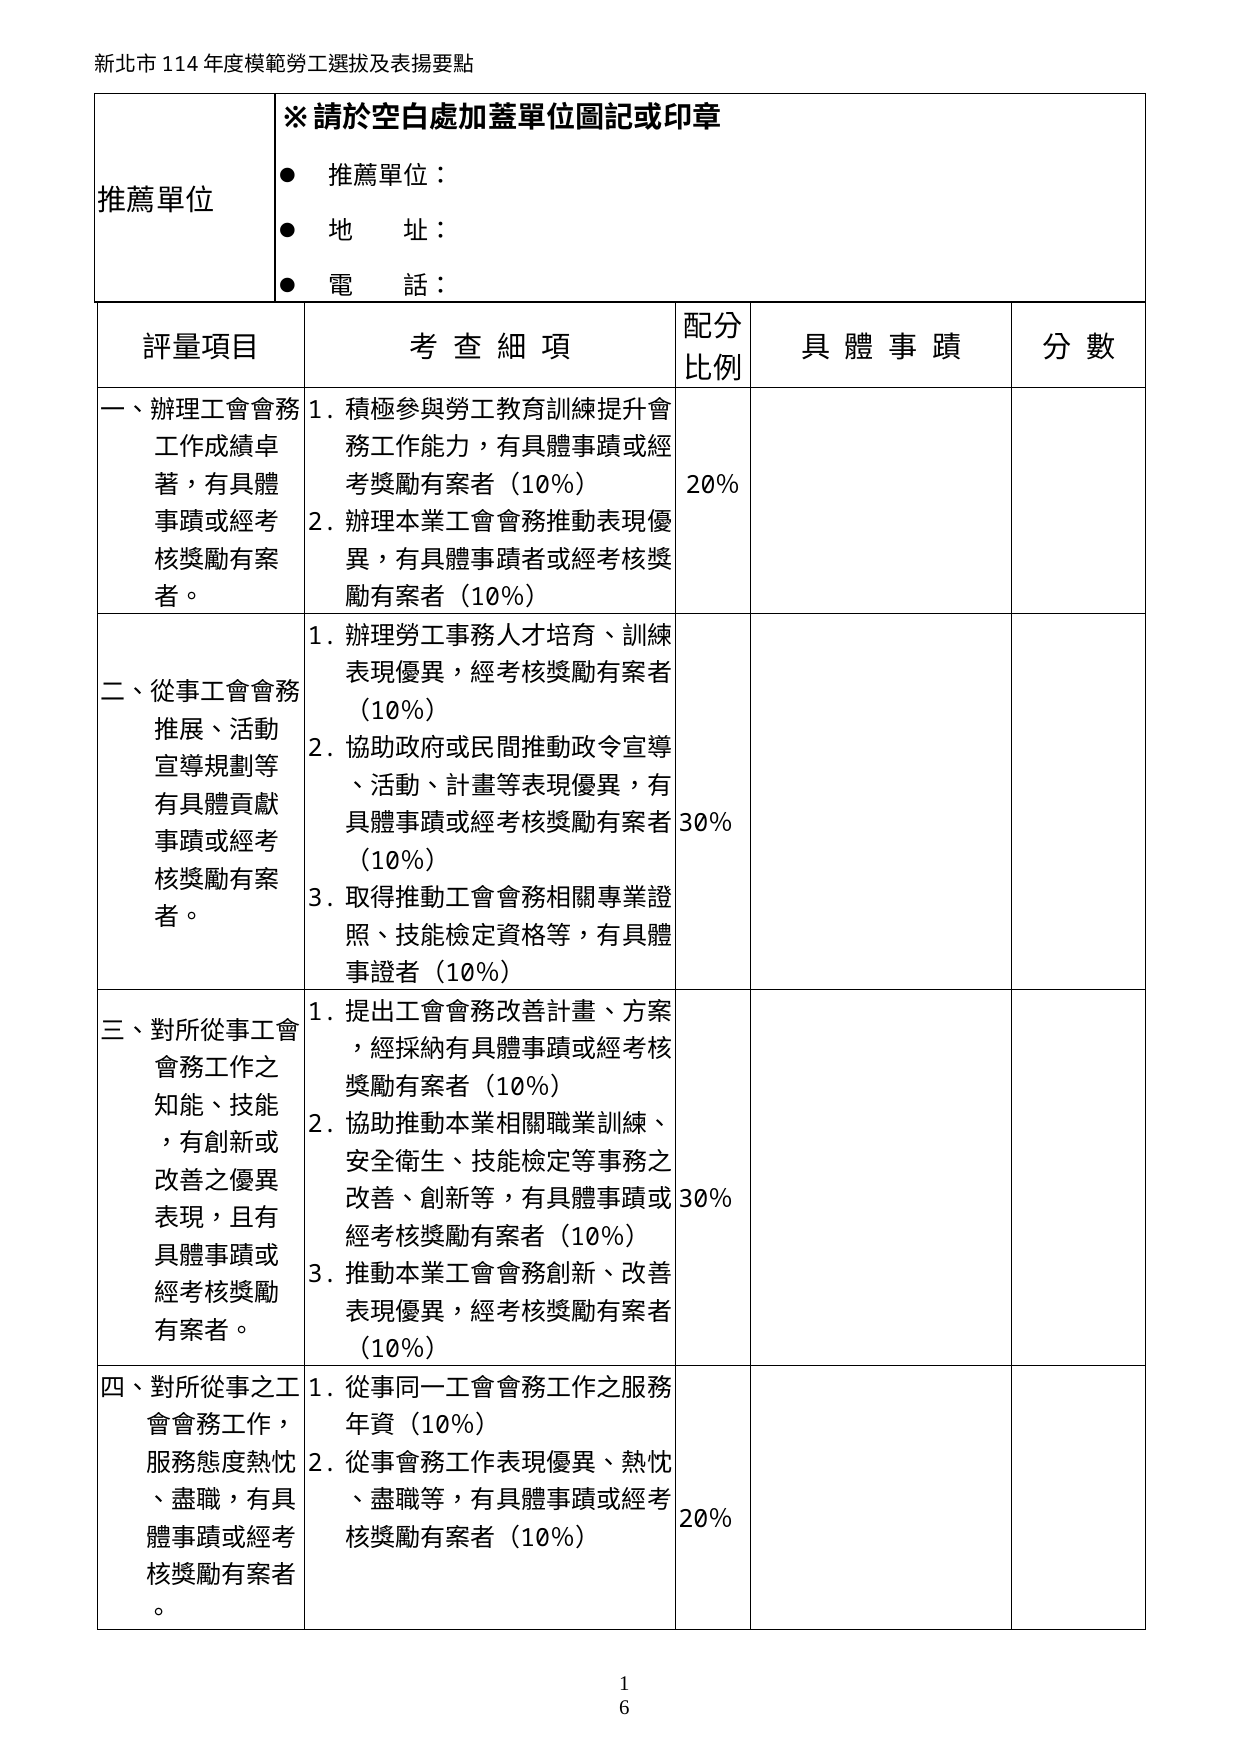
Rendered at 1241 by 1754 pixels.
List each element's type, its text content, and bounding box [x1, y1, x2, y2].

table_cell 辦理勞工事務人才培育、訓練表現優異，經考核獎勵有案者（10％） 協助政府或民間推動政令宣導、活動、計畫等表現優異，有具體事蹟或經考核獎勵有案者（10％） 取得推動工會會務相關專業證照、技能檢定資格等，有具體事證者（10％） [305, 614, 675, 989]
table_cell 積極參與勞工教育訓練提升會務工作能力，有具體事蹟或經考獎勵有案者（10％） 辦理本業工會會務推動表現優異，有具體事蹟者或經考核獎勵有案者（10％） [305, 388, 675, 613]
table_cell 考 查 細 項 [305, 303, 675, 387]
table_cell 20％ [676, 1366, 750, 1629]
table_cell [751, 990, 1011, 1365]
table_cell 二、從事工會會務推展、活動宣導規劃等有具體貢獻事蹟或經考核獎勵有案者。 [98, 614, 304, 989]
table_cell [1012, 614, 1145, 989]
table_cell ※請於空白處加蓋單位圖記或印章 推薦單位： 地 址： 電 話： [276, 94, 1145, 301]
table_cell 20％ [676, 388, 750, 613]
table_cell [751, 1366, 1011, 1629]
table_cell 配分比例 [676, 303, 750, 387]
table_cell 從事同一工會會務工作之服務年資（10％） 從事會務工作表現優異、熱忱、盡職等，有具體事蹟或經考核獎勵有案者（10％） [305, 1366, 675, 1629]
table_cell 30％ [676, 614, 750, 989]
table_cell 推薦單位 [95, 94, 274, 301]
table_cell [751, 614, 1011, 989]
table_cell [1012, 1366, 1145, 1629]
table_cell 四、對所從事之工會會務工作，服務態度熱忱、盡職，有具體事蹟或經考核獎勵有案者。 [98, 1366, 304, 1629]
table_cell [1012, 990, 1145, 1365]
table_cell 30％ [676, 990, 750, 1365]
table_cell 一、辦理工會會務工作成績卓著，有具體事蹟或經考核獎勵有案者。 [98, 388, 304, 613]
table_cell 分 數 [1012, 303, 1145, 387]
table_cell 評量項目 [98, 303, 304, 387]
table_cell [1012, 388, 1145, 613]
table_cell 具 體 事 蹟 [751, 303, 1011, 387]
table_cell 三、對所從事工會會務工作之知能、技能，有創新或改善之優異表現，且有具體事蹟或經考核獎勵有案者。 [98, 990, 304, 1365]
table_cell 提出工會會務改善計畫、方案，經採納有具體事蹟或經考核獎勵有案者（10％） 協助推動本業相關職業訓練、安全衛生、技能檢定等事務之改善、創新等，有具體事蹟或經考核獎勵有案者（10％） 推動本業工會會務創新、改善表現優異，經考核獎勵有案者（10％） [305, 990, 675, 1365]
table_cell [751, 388, 1011, 613]
